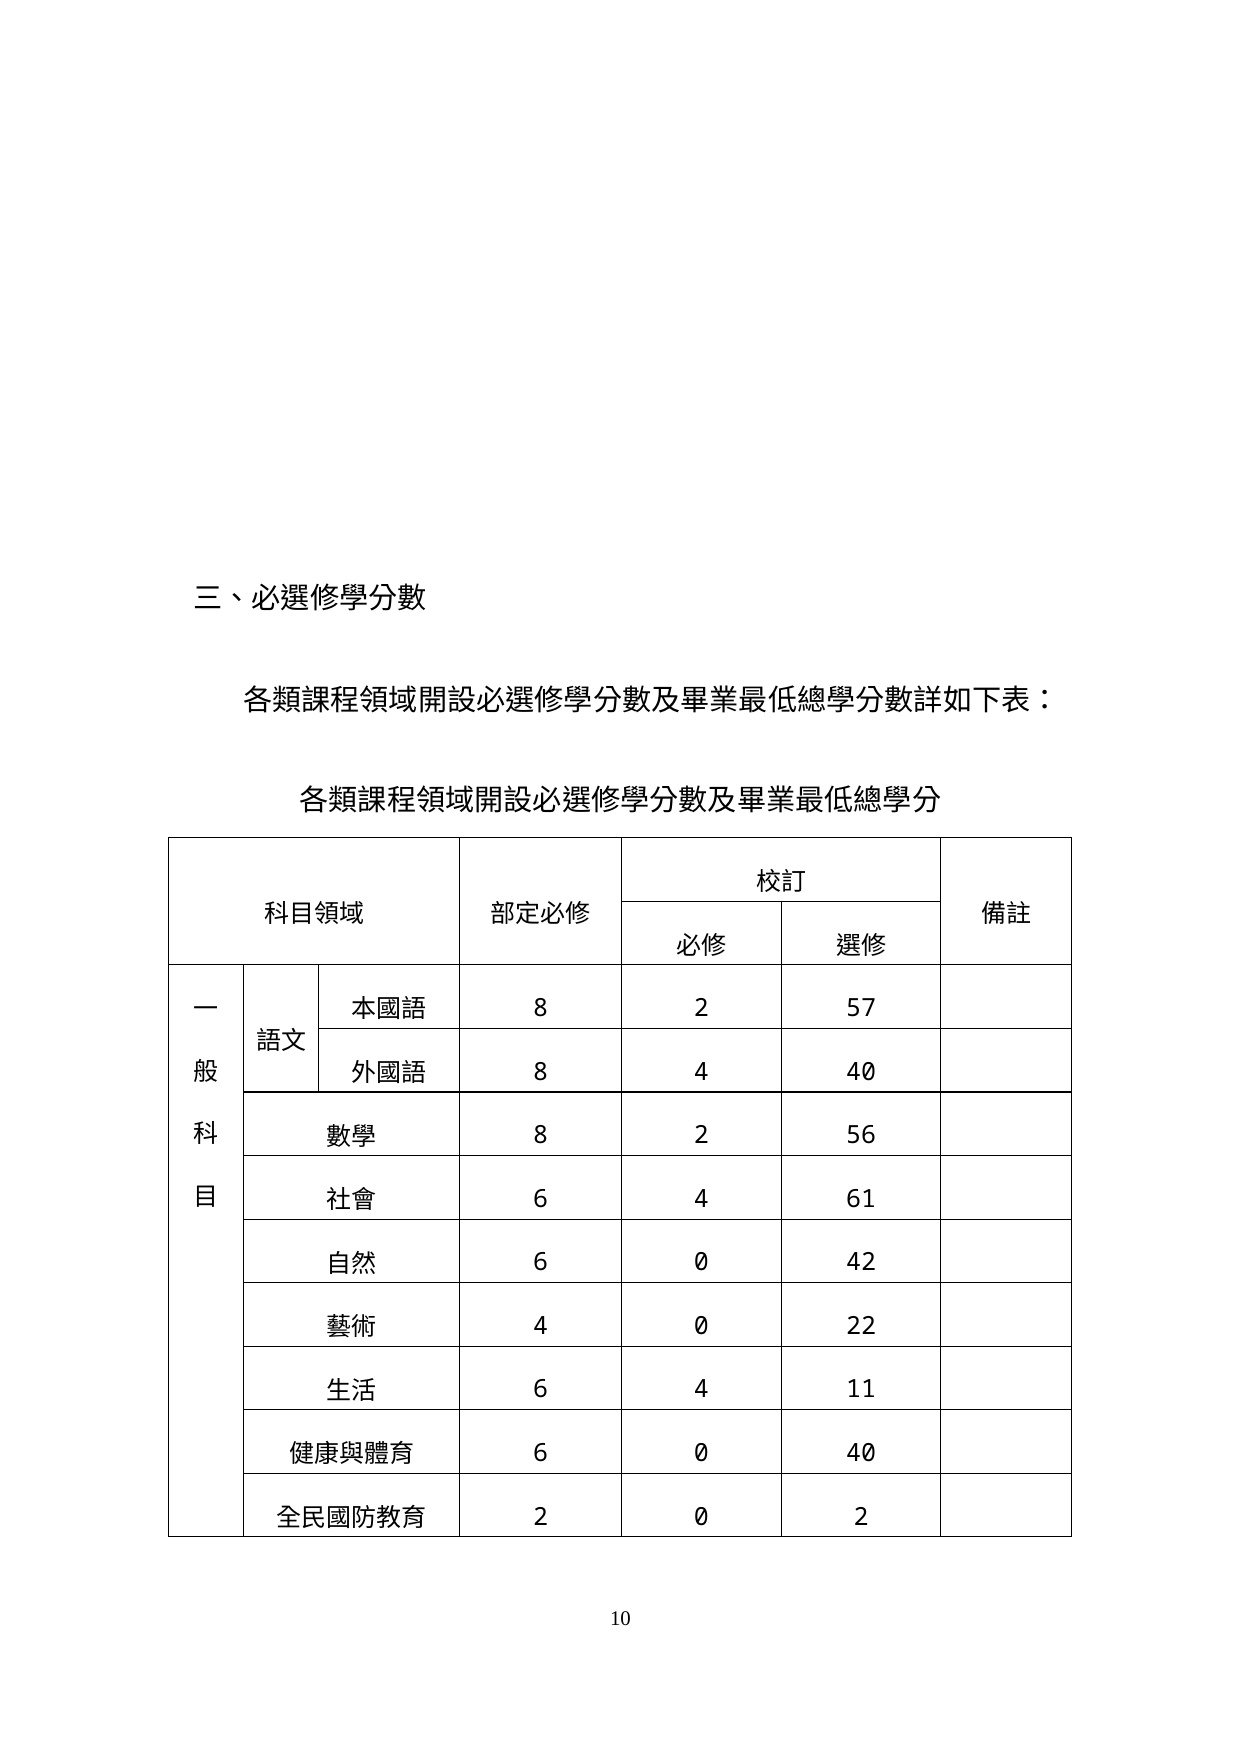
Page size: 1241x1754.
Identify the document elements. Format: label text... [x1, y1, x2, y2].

table_cell 8 [460, 1029, 621, 1091]
table_cell 8 [460, 965, 621, 1028]
table_cell 40 [782, 1029, 940, 1091]
table_cell 生活 [244, 1347, 459, 1409]
table_cell 自然 [244, 1220, 459, 1282]
table_cell [941, 1029, 1071, 1091]
table_cell 2 [782, 1474, 940, 1536]
table_cell [941, 1474, 1071, 1536]
table_cell 全民國防教育 [244, 1474, 459, 1536]
table_cell 選修 [782, 902, 940, 964]
table_cell [941, 1093, 1071, 1155]
table_cell [941, 1220, 1071, 1282]
table_cell 42 [782, 1220, 940, 1282]
table_cell 8 [460, 1093, 621, 1155]
table_cell 56 [782, 1093, 940, 1155]
table_cell 外國語 [319, 1029, 459, 1091]
table_cell 6 [460, 1410, 621, 1473]
table_cell 一般科目 [169, 965, 243, 1536]
table_cell 藝術 [244, 1283, 459, 1346]
table_header 科目領域 [169, 838, 459, 964]
table_cell 4 [460, 1283, 621, 1346]
table_cell 4 [622, 1156, 781, 1218]
table_header 備註 [941, 838, 1071, 964]
text 三、必選修學分數 [193, 571, 1122, 618]
table_cell 0 [622, 1474, 781, 1536]
table_cell [941, 1410, 1071, 1473]
table_cell 社會 [244, 1156, 459, 1218]
table_cell 語文 [244, 965, 318, 1091]
table_cell 57 [782, 965, 940, 1028]
table_cell 0 [622, 1220, 781, 1282]
table_cell 2 [460, 1474, 621, 1536]
table_cell [941, 1283, 1071, 1346]
table_cell [941, 965, 1071, 1028]
table_cell [941, 1347, 1071, 1409]
table_cell 健康與體育 [244, 1410, 459, 1473]
table_cell 6 [460, 1220, 621, 1282]
table_cell 0 [622, 1410, 781, 1473]
text 各類課程領域開設必選修學分數及畢業最低總學分數詳如下表： [118, 656, 1122, 718]
table_cell 6 [460, 1347, 621, 1409]
table_cell 22 [782, 1283, 940, 1346]
table_cell 0 [622, 1283, 781, 1346]
table_header 部定必修 [460, 838, 621, 964]
table_cell 4 [622, 1029, 781, 1091]
table_cell 6 [460, 1156, 621, 1218]
table_cell 2 [622, 965, 781, 1028]
table_cell 數學 [244, 1093, 459, 1155]
table_cell 2 [622, 1093, 781, 1155]
text 各類課程領域開設必選修學分數及畢業最低總學分 [118, 756, 1122, 818]
table_cell 40 [782, 1410, 940, 1473]
table_cell 11 [782, 1347, 940, 1409]
table_cell [941, 1156, 1071, 1218]
table_cell 本國語 [319, 965, 459, 1028]
table_cell 61 [782, 1156, 940, 1218]
table_cell 4 [622, 1347, 781, 1409]
table_cell 必修 [622, 902, 781, 964]
table_header 校訂 [622, 838, 940, 901]
